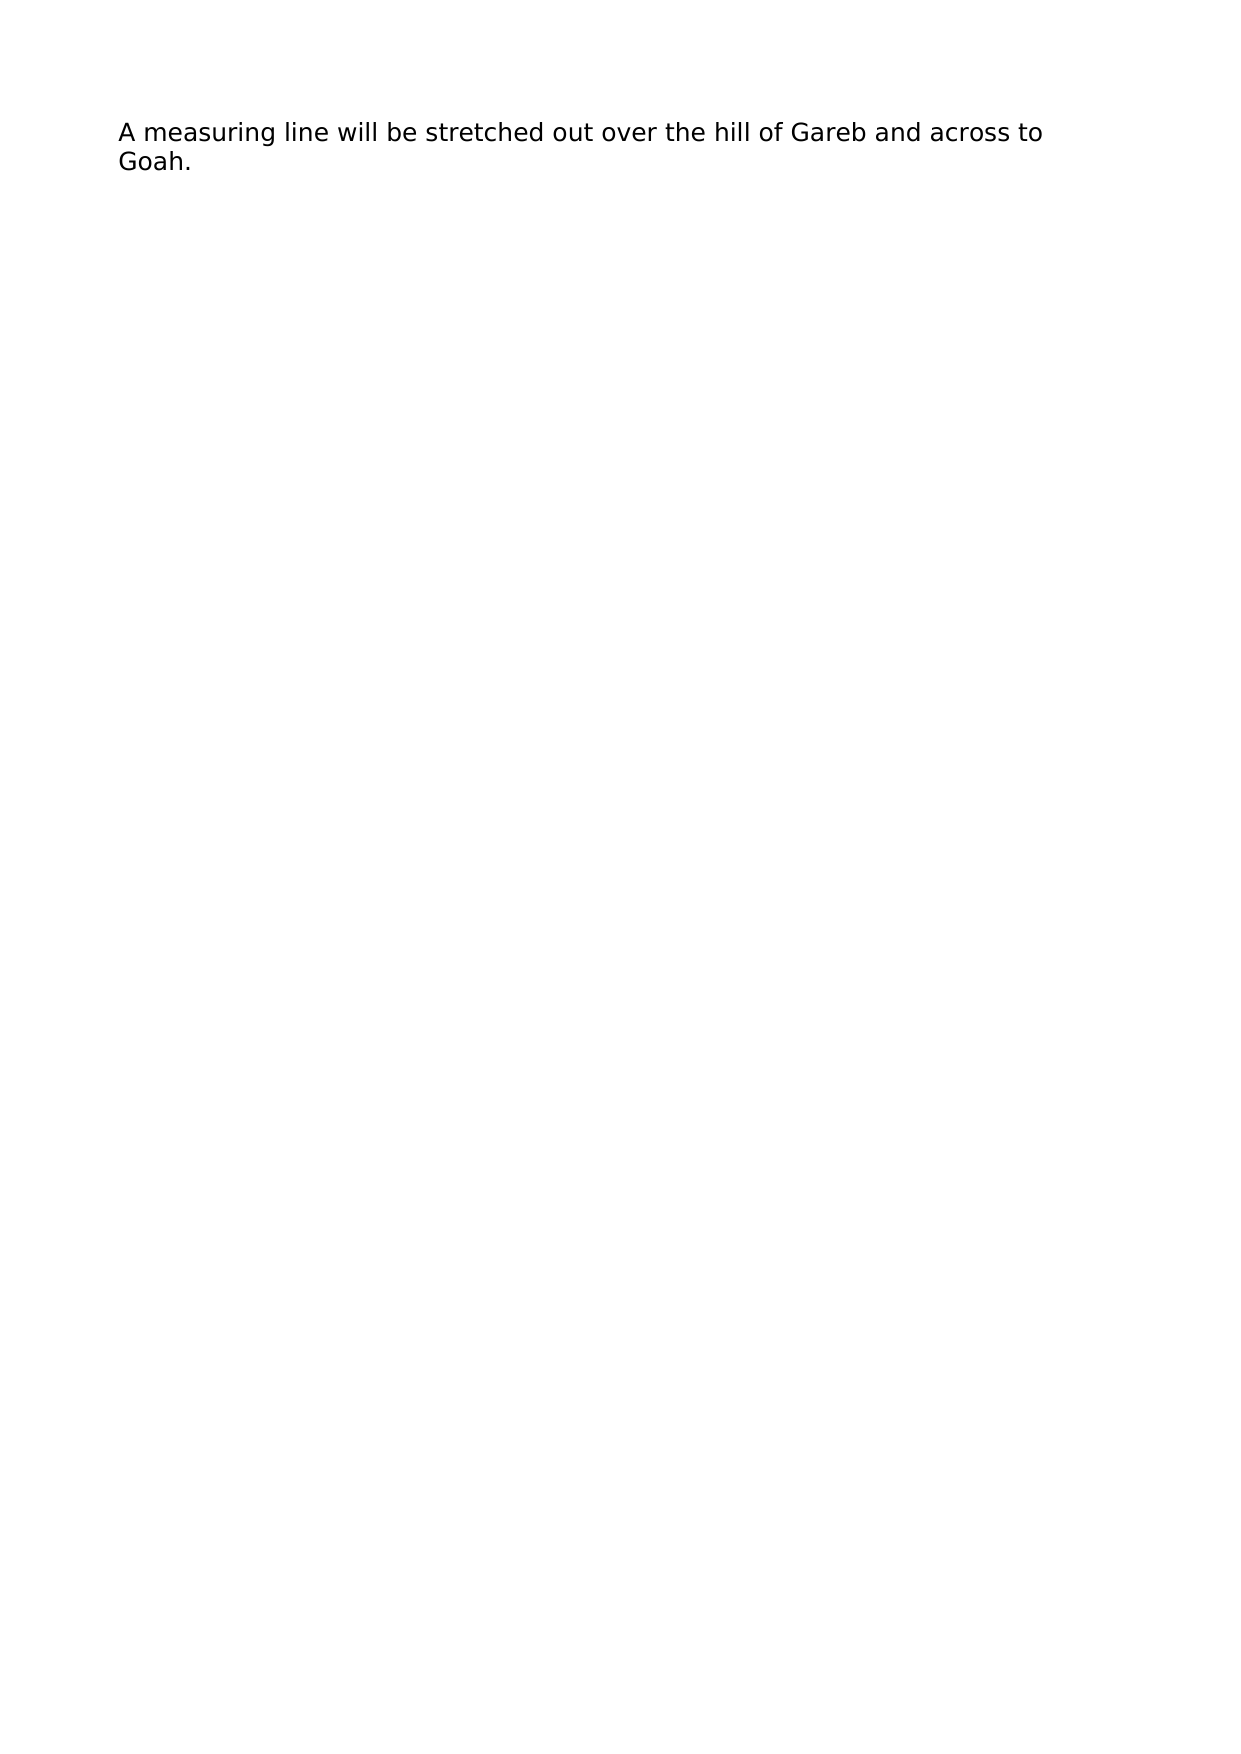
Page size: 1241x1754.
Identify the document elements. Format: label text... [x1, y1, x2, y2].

text A measuring line will be stretched out over the hill of Gareb and across to Goah. [118, 118, 1122, 176]
